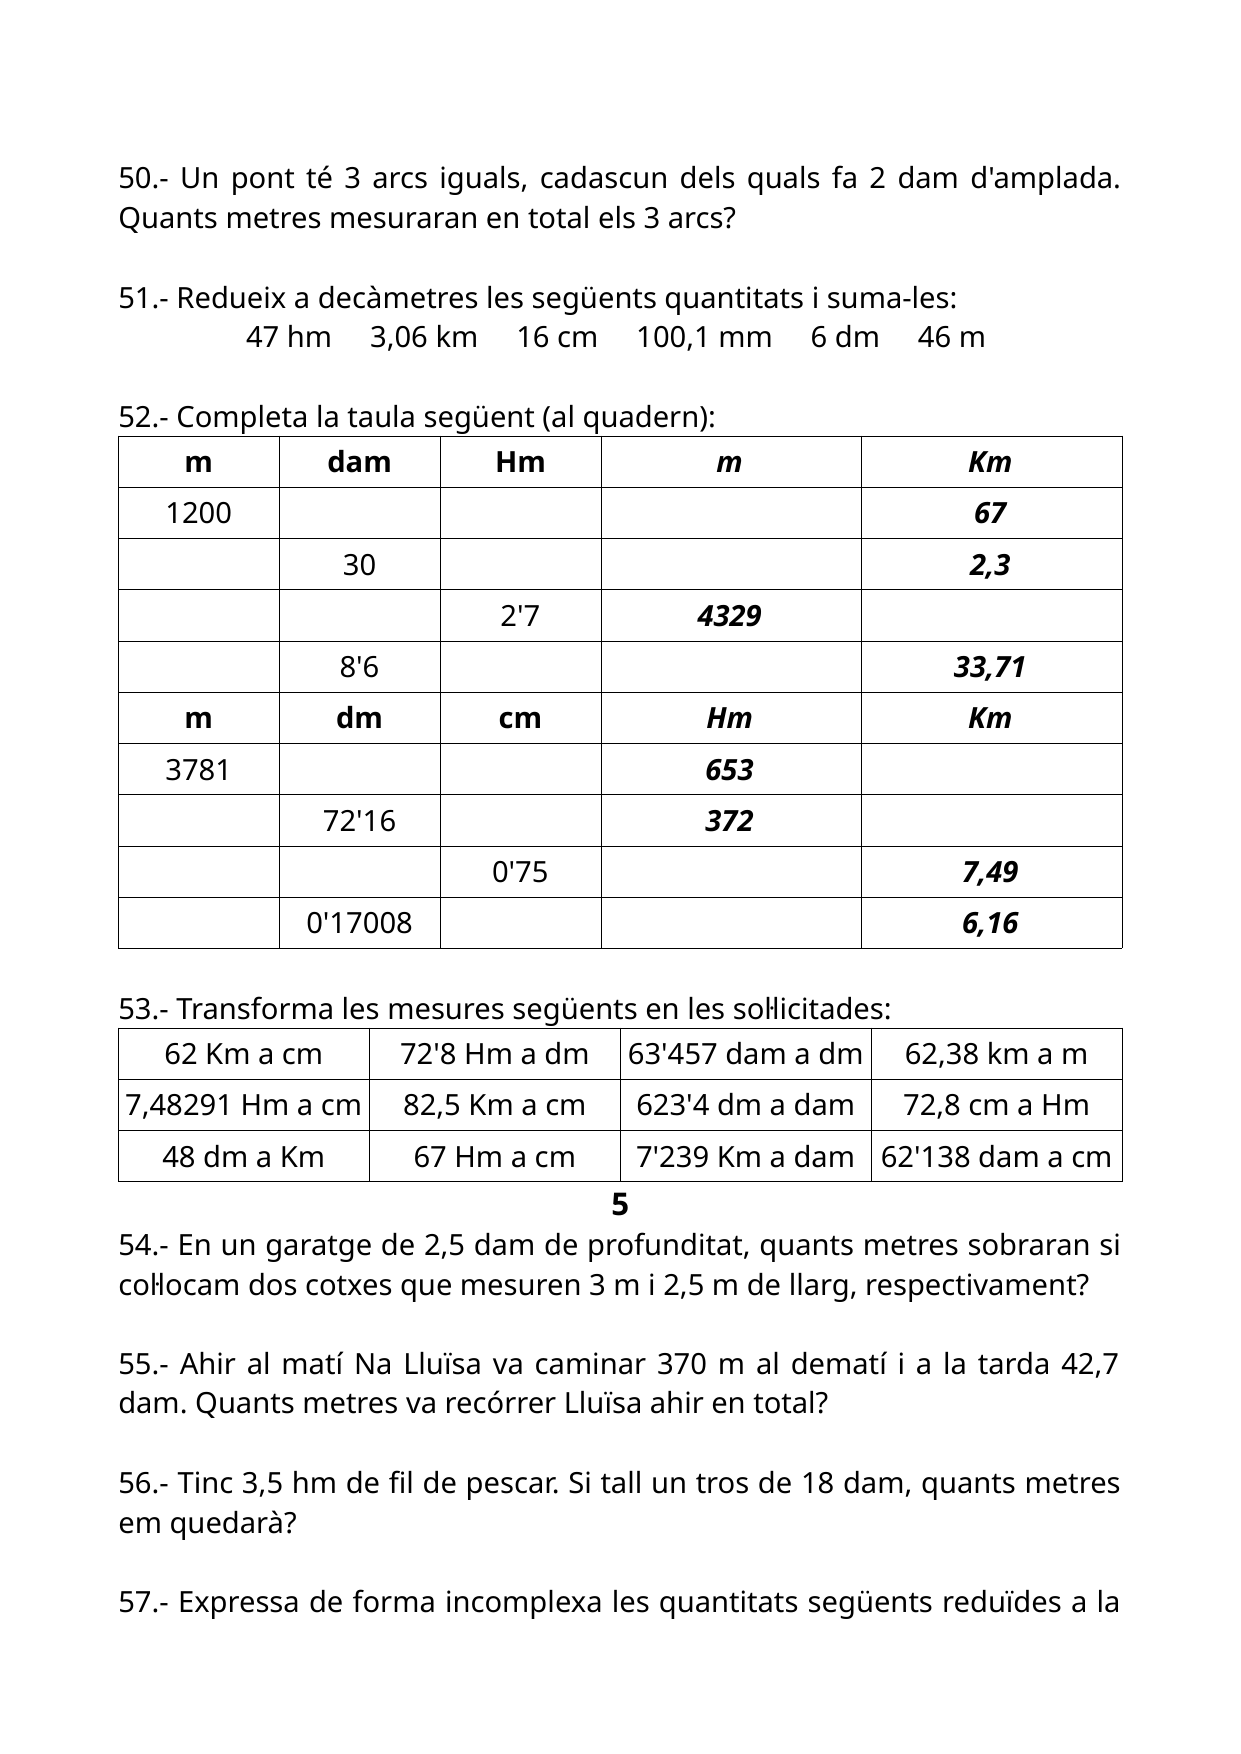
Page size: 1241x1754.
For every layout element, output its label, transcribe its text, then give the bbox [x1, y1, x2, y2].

text 56.- Tinc 3,5 hm de fil de pescar. Si tall un tros de 18 dam, quants metres em quedarà? [118, 1462, 1122, 1542]
table_cell [441, 539, 601, 589]
text 47 hm 3,06 km 16 cm 100,1 mm 6 dm 46 m [118, 317, 1122, 356]
table_cell Km [862, 693, 1122, 743]
table_cell 67 [862, 488, 1122, 538]
table_header m [119, 437, 279, 487]
table_cell [441, 488, 601, 538]
table_cell [280, 590, 440, 641]
table_cell [602, 488, 861, 538]
table_cell 0'17008 [280, 898, 440, 948]
text 51.- Redueix a decàmetres les següents quantitats i suma-les: [118, 277, 1122, 317]
table_cell [441, 795, 601, 846]
table_cell 7'239 Km a dam [621, 1131, 871, 1181]
table_cell [280, 744, 440, 794]
table_cell 8'6 [280, 642, 440, 692]
table_cell [119, 642, 279, 692]
table_cell [119, 590, 279, 641]
table_cell [280, 847, 440, 897]
table_cell 4329 [602, 590, 861, 641]
table_cell 33,71 [862, 642, 1122, 692]
table_cell 7,49 [862, 847, 1122, 897]
table_header 63'457 dam a dm [621, 1029, 871, 1079]
text 55.- Ahir al matí Na Lluïsa va caminar 370 m al dematí i a la tarda 42,7 dam. Quants metres va recórrer Lluïsa ahir en total? [118, 1343, 1122, 1422]
table_cell m [119, 693, 279, 743]
table_cell 72,8 cm a Hm [872, 1080, 1122, 1130]
table_header 62,38 km a m [872, 1029, 1122, 1079]
table_cell [119, 795, 279, 846]
table_cell [280, 488, 440, 538]
table_header m [602, 437, 861, 487]
text 52.- Completa la taula següent (al quadern): [118, 396, 1122, 436]
table_cell [862, 590, 1122, 641]
table_cell [602, 642, 861, 692]
table_cell [602, 847, 861, 897]
table_header Km [862, 437, 1122, 487]
text 54.- En un garatge de 2,5 dam de profunditat, quants metres sobraran si col·locam dos cotxes que mesuren 3 m i 2,5 m de llarg, respectivament? [118, 1224, 1122, 1303]
text 5 [118, 1182, 1122, 1224]
table_cell [119, 847, 279, 897]
table_cell [441, 642, 601, 692]
table_cell 623'4 dm a dam [621, 1080, 871, 1130]
text 53.- Transforma les mesures següents en les sol·licitades: [118, 988, 1122, 1028]
table_cell 7,48291 Hm a cm [119, 1080, 369, 1130]
table_cell 48 dm a Km [119, 1131, 369, 1181]
table_cell 1200 [119, 488, 279, 538]
table_cell [119, 539, 279, 589]
table_cell Hm [602, 693, 861, 743]
table_cell 30 [280, 539, 440, 589]
table_cell 3781 [119, 744, 279, 794]
table_cell [602, 898, 861, 948]
text 57.- Expressa de forma incomplexa les quantitats següents reduïdes a la [118, 1581, 1122, 1621]
table_cell [862, 744, 1122, 794]
table_cell [119, 898, 279, 948]
table_cell 72'16 [280, 795, 440, 846]
table_cell 653 [602, 744, 861, 794]
table_cell 2'7 [441, 590, 601, 641]
table_header 72'8 Hm a dm [370, 1029, 620, 1079]
table_header Hm [441, 437, 601, 487]
table_cell 372 [602, 795, 861, 846]
table_cell 62'138 dam a cm [872, 1131, 1122, 1181]
table_cell [441, 898, 601, 948]
table_cell dm [280, 693, 440, 743]
table_cell 0'75 [441, 847, 601, 897]
text 50.- Un pont té 3 arcs iguals, cadascun dels quals fa 2 dam d'amplada. Quants metres mesuraran en total els 3 arcs? [118, 158, 1122, 237]
table_cell [441, 744, 601, 794]
table_cell 6,16 [862, 898, 1122, 948]
table_header dam [280, 437, 440, 487]
table_cell cm [441, 693, 601, 743]
table_cell [862, 795, 1122, 846]
table_cell 82,5 Km a cm [370, 1080, 620, 1130]
table_header 62 Km a cm [119, 1029, 369, 1079]
table_cell 67 Hm a cm [370, 1131, 620, 1181]
table_cell 2,3 [862, 539, 1122, 589]
table_cell [602, 539, 861, 589]
